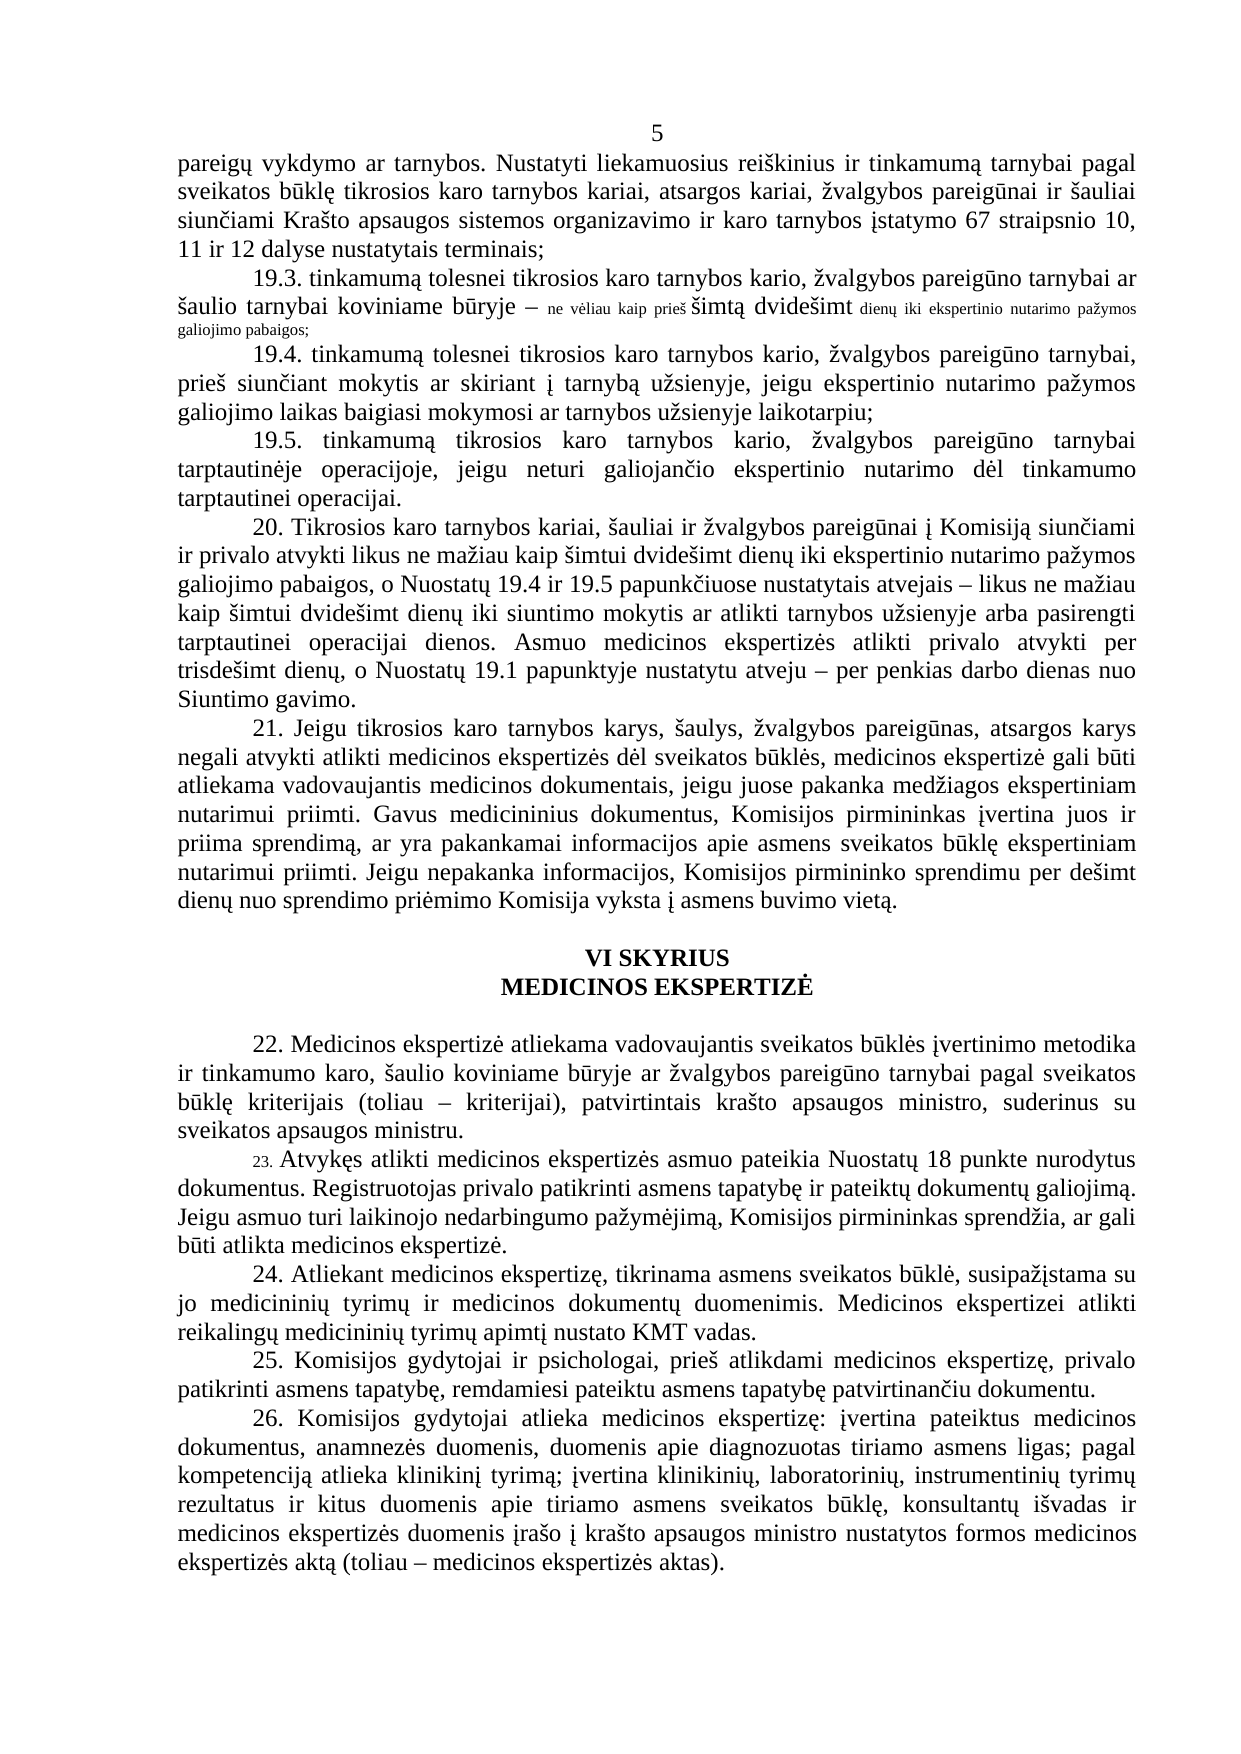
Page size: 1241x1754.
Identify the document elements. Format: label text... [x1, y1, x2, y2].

text 19.5. tinkamumą tikrosios karo tarnybos kario, žvalgybos pareigūno tarnybai tarptautinėje operacijoje, jeigu neturi galiojančio ekspertinio nutarimo dėl tinkamumo tarptautinei operacijai. [177, 426, 1137, 512]
text 21. Jeigu tikrosios karo tarnybos karys, šaulys, žvalgybos pareigūnas, atsargos karys negali atvykti atlikti medicinos ekspertizės dėl sveikatos būklės, medicinos ekspertizė gali būti atliekama vadovaujantis medicinos dokumentais, jeigu juose pakanka medžiagos ekspertiniam nutarimui priimti. Gavus medicininius dokumentus, Komisijos pirmininkas įvertina juos ir priima sprendimą, ar yra pakankamai informacijos apie asmens sveikatos būklę ekspertiniam nutarimui priimti. Jeigu nepakanka informacijos, Komisijos pirmininko sprendimu per dešimt dienų nuo sprendimo priėmimo Komisija vyksta į asmens buvimo vietą. [177, 713, 1137, 914]
text 24. Atliekant medicinos ekspertizę, tikrinama asmens sveikatos būklė, susipažįstama su jo medicininių tyrimų ir medicinos dokumentų duomenimis. Medicinos ekspertizei atlikti reikalingų medicininių tyrimų apimtį nustato KMT vadas. [177, 1259, 1137, 1346]
text 19.3. tinkamumą tolesnei tikrosios karo tarnybos kario, žvalgybos pareigūno tarnybai ar šaulio tarnybai koviniame būryje – ne vėliau kaip prieš šimtą dvidešimt dienų iki ekspertinio nutarimo pažymos galiojimo pabaigos; [177, 263, 1137, 339]
text pareigų vykdymo ar tarnybos. Nustatyti liekamuosius reiškinius ir tinkamumą tarnybai pagal sveikatos būklę tikrosios karo tarnybos kariai, atsargos kariai, žvalgybos pareigūnai ir šauliai siunčiami Krašto apsaugos sistemos organizavimo ir karo tarnybos įstatymo 67 straipsnio 10, 11 ir 12 dalyse nustatytais terminais; [177, 148, 1137, 263]
text 20. Tikrosios karo tarnybos kariai, šauliai ir žvalgybos pareigūnai į Komisiją siunčiami ir privalo atvykti likus ne mažiau kaip šimtui dvidešimt dienų iki ekspertinio nutarimo pažymos galiojimo pabaigos, o Nuostatų 19.4 ir 19.5 papunkčiuose nustatytais atvejais – likus ne mažiau kaip šimtui dvidešimt dienų iki siuntimo mokytis ar atlikti tarnybos užsienyje arba pasirengti tarptautinei operacijai dienos. Asmuo medicinos ekspertizės atlikti privalo atvykti per trisdešimt dienų, o Nuostatų 19.1 papunktyje nustatytu atveju – per penkias darbo dienas nuo Siuntimo gavimo. [177, 512, 1137, 713]
text 25. Komisijos gydytojai ir psichologai, prieš atlikdami medicinos ekspertizę, privalo patikrinti asmens tapatybę, remdamiesi pateiktu asmens tapatybę patvirtinančiu dokumentu. [177, 1346, 1137, 1403]
text VI SKYRIUS [177, 943, 1137, 972]
text 26. Komisijos gydytojai atlieka medicinos ekspertizę: įvertina pateiktus medicinos dokumentus, anamnezės duomenis, duomenis apie diagnozuotas tiriamo asmens ligas; pagal kompetenciją atlieka klinikinį tyrimą; įvertina klinikinių, laboratorinių, instrumentinių tyrimų rezultatus ir kitus duomenis apie tiriamo asmens sveikatos būklę, konsultantų išvadas ir medicinos ekspertizės duomenis įrašo į krašto apsaugos ministro nustatytos formos medicinos ekspertizės aktą (toliau – medicinos ekspertizės aktas). [177, 1403, 1137, 1576]
text 22. Medicinos ekspertizė atliekama vadovaujantis sveikatos būklės įvertinimo metodika ir tinkamumo karo, šaulio koviniame būryje ar žvalgybos pareigūno tarnybai pagal sveikatos būklę kriterijais (toliau – kriterijai), patvirtintais krašto apsaugos ministro, suderinus su sveikatos apsaugos ministru. [177, 1029, 1137, 1144]
text 23. Atvykęs atlikti medicinos ekspertizės asmuo pateikia Nuostatų 18 punkte nurodytus dokumentus. Registruotojas privalo patikrinti asmens tapatybę ir pateiktų dokumentų galiojimą. Jeigu asmuo turi laikinojo nedarbingumo pažymėjimą, Komisijos pirmininkas sprendžia, ar gali būti atlikta medicinos ekspertizė. [177, 1144, 1137, 1259]
text 19.4. tinkamumą tolesnei tikrosios karo tarnybos kario, žvalgybos pareigūno tarnybai, prieš siunčiant mokytis ar skiriant į tarnybą užsienyje, jeigu ekspertinio nutarimo pažymos galiojimo laikas baigiasi mokymosi ar tarnybos užsienyje laikotarpiu; [177, 339, 1137, 426]
text MEDICINOS EKSPERTIZĖ [177, 972, 1137, 1001]
